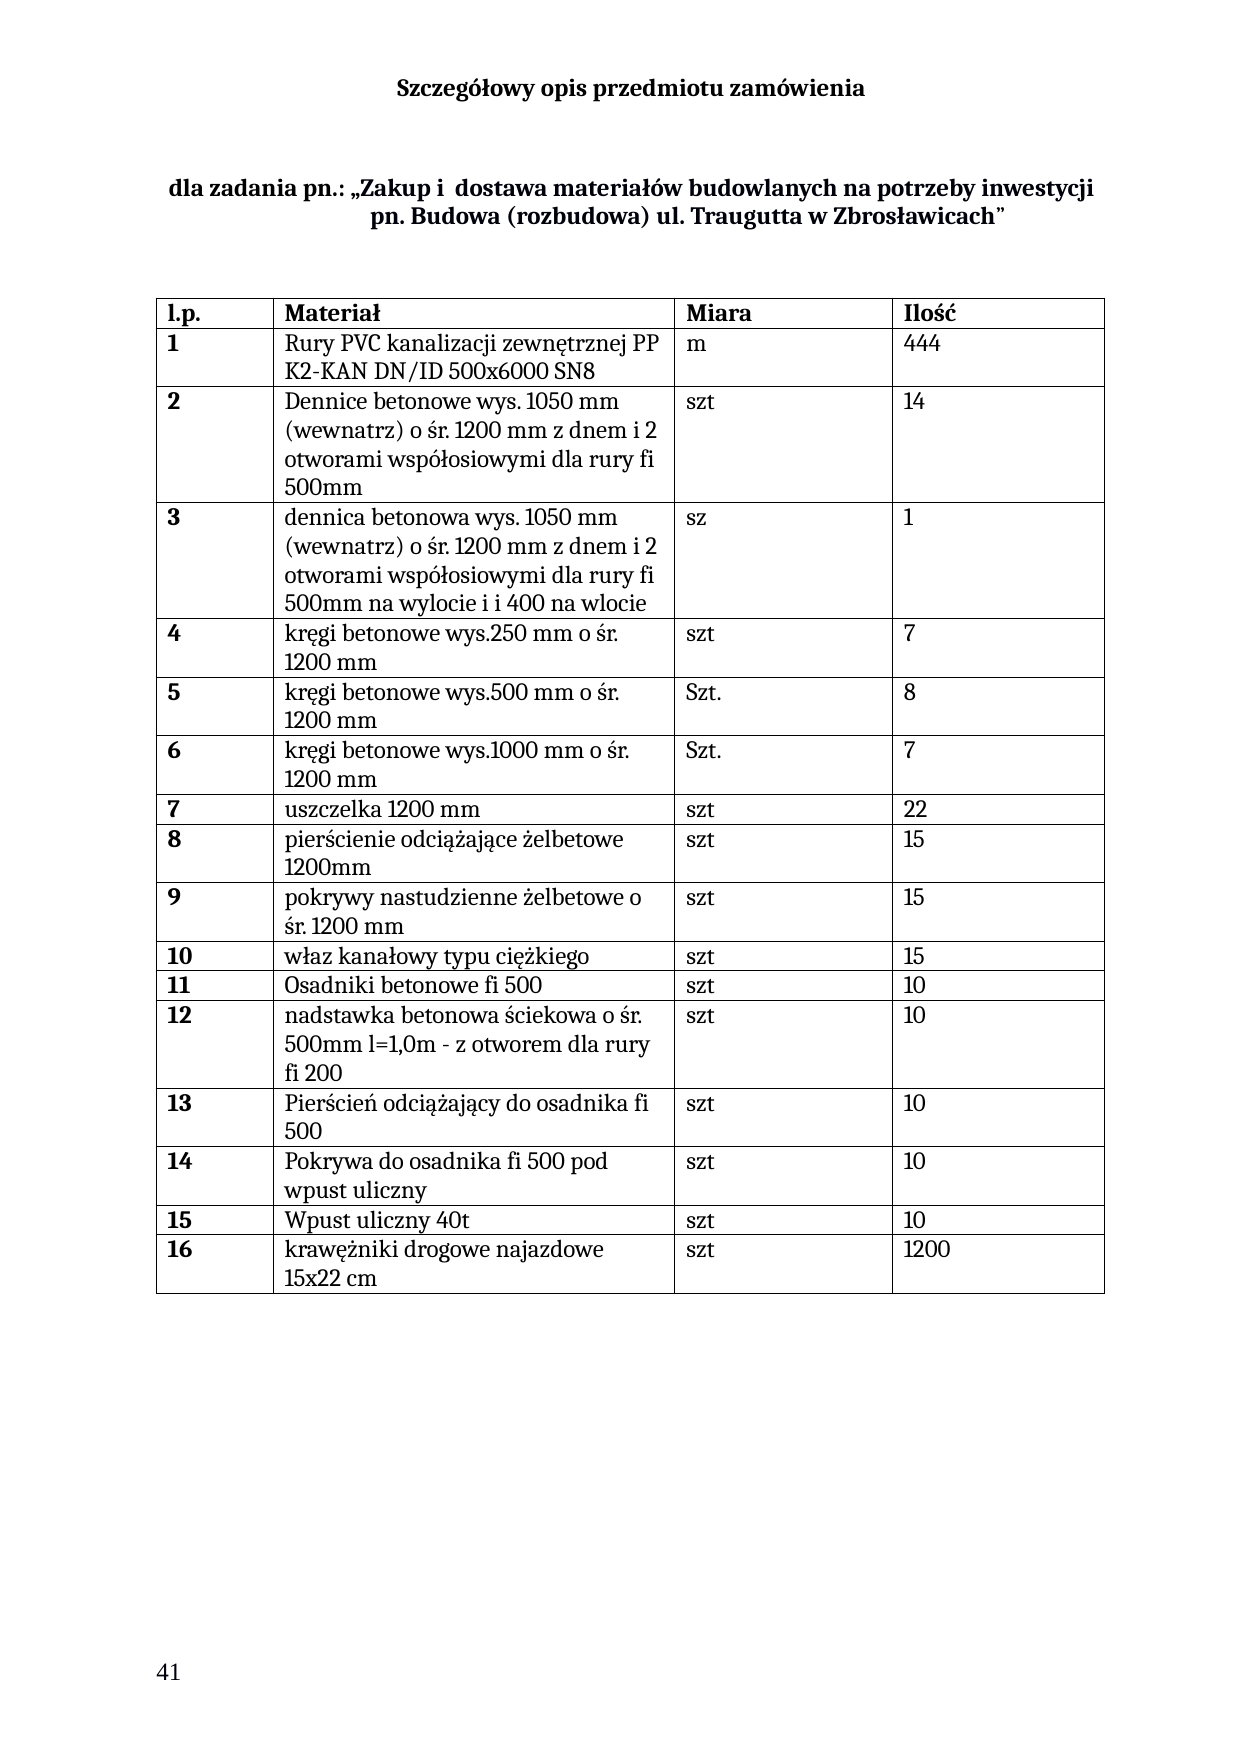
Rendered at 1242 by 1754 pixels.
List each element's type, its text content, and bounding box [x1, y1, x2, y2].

table_cell 4 [157, 619, 273, 677]
table_cell szt [675, 883, 892, 941]
table_cell 8 [893, 678, 1104, 735]
table_cell 1 [893, 503, 1104, 618]
table_cell 14 [157, 1147, 273, 1204]
table_cell 444 [893, 329, 1104, 386]
table_cell 10 [893, 971, 1104, 1000]
table_cell 10 [893, 1206, 1104, 1234]
text Szczegółowy opis przedmiotu zamówienia [156, 74, 1106, 102]
table_cell szt [675, 1206, 892, 1234]
table_cell 14 [893, 387, 1104, 502]
table_cell Szt. [675, 678, 892, 735]
table_cell szt [675, 1089, 892, 1146]
table_cell pierścienie odciążające żelbetowe 1200mm [274, 825, 674, 882]
table_cell 7 [893, 736, 1104, 794]
table_cell 5 [157, 678, 273, 735]
table_cell 10 [157, 942, 273, 970]
table_cell Pokrywa do osadnika fi 500 pod wpust uliczny [274, 1147, 674, 1204]
table_cell nadstawka betonowa ściekowa o śr. 500mm l=1,0m - z otworem dla rury fi 200 [274, 1001, 674, 1087]
table_cell 10 [893, 1001, 1104, 1087]
table_cell 16 [157, 1235, 273, 1293]
table_cell 10 [893, 1147, 1104, 1204]
table_cell 11 [157, 971, 273, 1000]
table_header Miara [675, 299, 892, 327]
table_cell 2 [157, 387, 273, 502]
table_cell szt [675, 1147, 892, 1204]
table_cell 13 [157, 1089, 273, 1146]
table_cell sz [675, 503, 892, 618]
table_cell kręgi betonowe wys.250 mm o śr. 1200 mm [274, 619, 674, 677]
table_cell kręgi betonowe wys.500 mm o śr. 1200 mm [274, 678, 674, 735]
table_cell m [675, 329, 892, 386]
table_cell właz kanałowy typu ciężkiego [274, 942, 674, 970]
table_cell dennica betonowa wys. 1050 mm (wewnatrz) o śr. 1200 mm z dnem i 2 otworami współosiowymi dla rury fi 500mm na wylocie i i 400 na wlocie [274, 503, 674, 618]
table_cell 15 [893, 942, 1104, 970]
table_cell 15 [893, 825, 1104, 882]
table_cell uszczelka 1200 mm [274, 795, 674, 823]
table_cell szt [675, 825, 892, 882]
table_cell 8 [157, 825, 273, 882]
table_cell Pierścień odciążający do osadnika fi 500 [274, 1089, 674, 1146]
table_cell szt [675, 795, 892, 823]
table_cell krawężniki drogowe najazdowe 15x22 cm [274, 1235, 674, 1293]
table_cell Dennice betonowe wys. 1050 mm (wewnatrz) o śr. 1200 mm z dnem i 2 otworami współosiowymi dla rury fi 500mm [274, 387, 674, 502]
table_cell szt [675, 619, 892, 677]
table_cell 6 [157, 736, 273, 794]
table_cell 1200 [893, 1235, 1104, 1293]
text dla zadania pn.: „Zakup i dostawa materiałów budowlanych na potrzeby inwestycji pn. Budowa (rozbudowa) ul. Traugutta w Zbrosławicach” [156, 173, 1106, 231]
table_cell kręgi betonowe wys.1000 mm o śr. 1200 mm [274, 736, 674, 794]
table_cell szt [675, 387, 892, 502]
table_cell Rury PVC kanalizacji zewnętrznej PP K2-KAN DN/ID 500x6000 SN8 [274, 329, 674, 386]
table_cell 7 [157, 795, 273, 823]
table_cell szt [675, 971, 892, 1000]
table_cell Szt. [675, 736, 892, 794]
table_cell 10 [893, 1089, 1104, 1146]
table_header Ilość [893, 299, 1104, 327]
table_cell 15 [893, 883, 1104, 941]
table_cell szt [675, 1001, 892, 1087]
table_cell 22 [893, 795, 1104, 823]
table_cell Wpust uliczny 40t [274, 1206, 674, 1234]
table_cell 3 [157, 503, 273, 618]
table_header Materiał [274, 299, 674, 327]
table_cell szt [675, 942, 892, 970]
table_cell 12 [157, 1001, 273, 1087]
table_cell 7 [893, 619, 1104, 677]
table_cell Osadniki betonowe fi 500 [274, 971, 674, 1000]
table_cell 9 [157, 883, 273, 941]
table_cell 1 [157, 329, 273, 386]
table_cell pokrywy nastudzienne żelbetowe o śr. 1200 mm [274, 883, 674, 941]
table_header l.p. [157, 299, 273, 327]
table_cell 15 [157, 1206, 273, 1234]
table_cell szt [675, 1235, 892, 1293]
